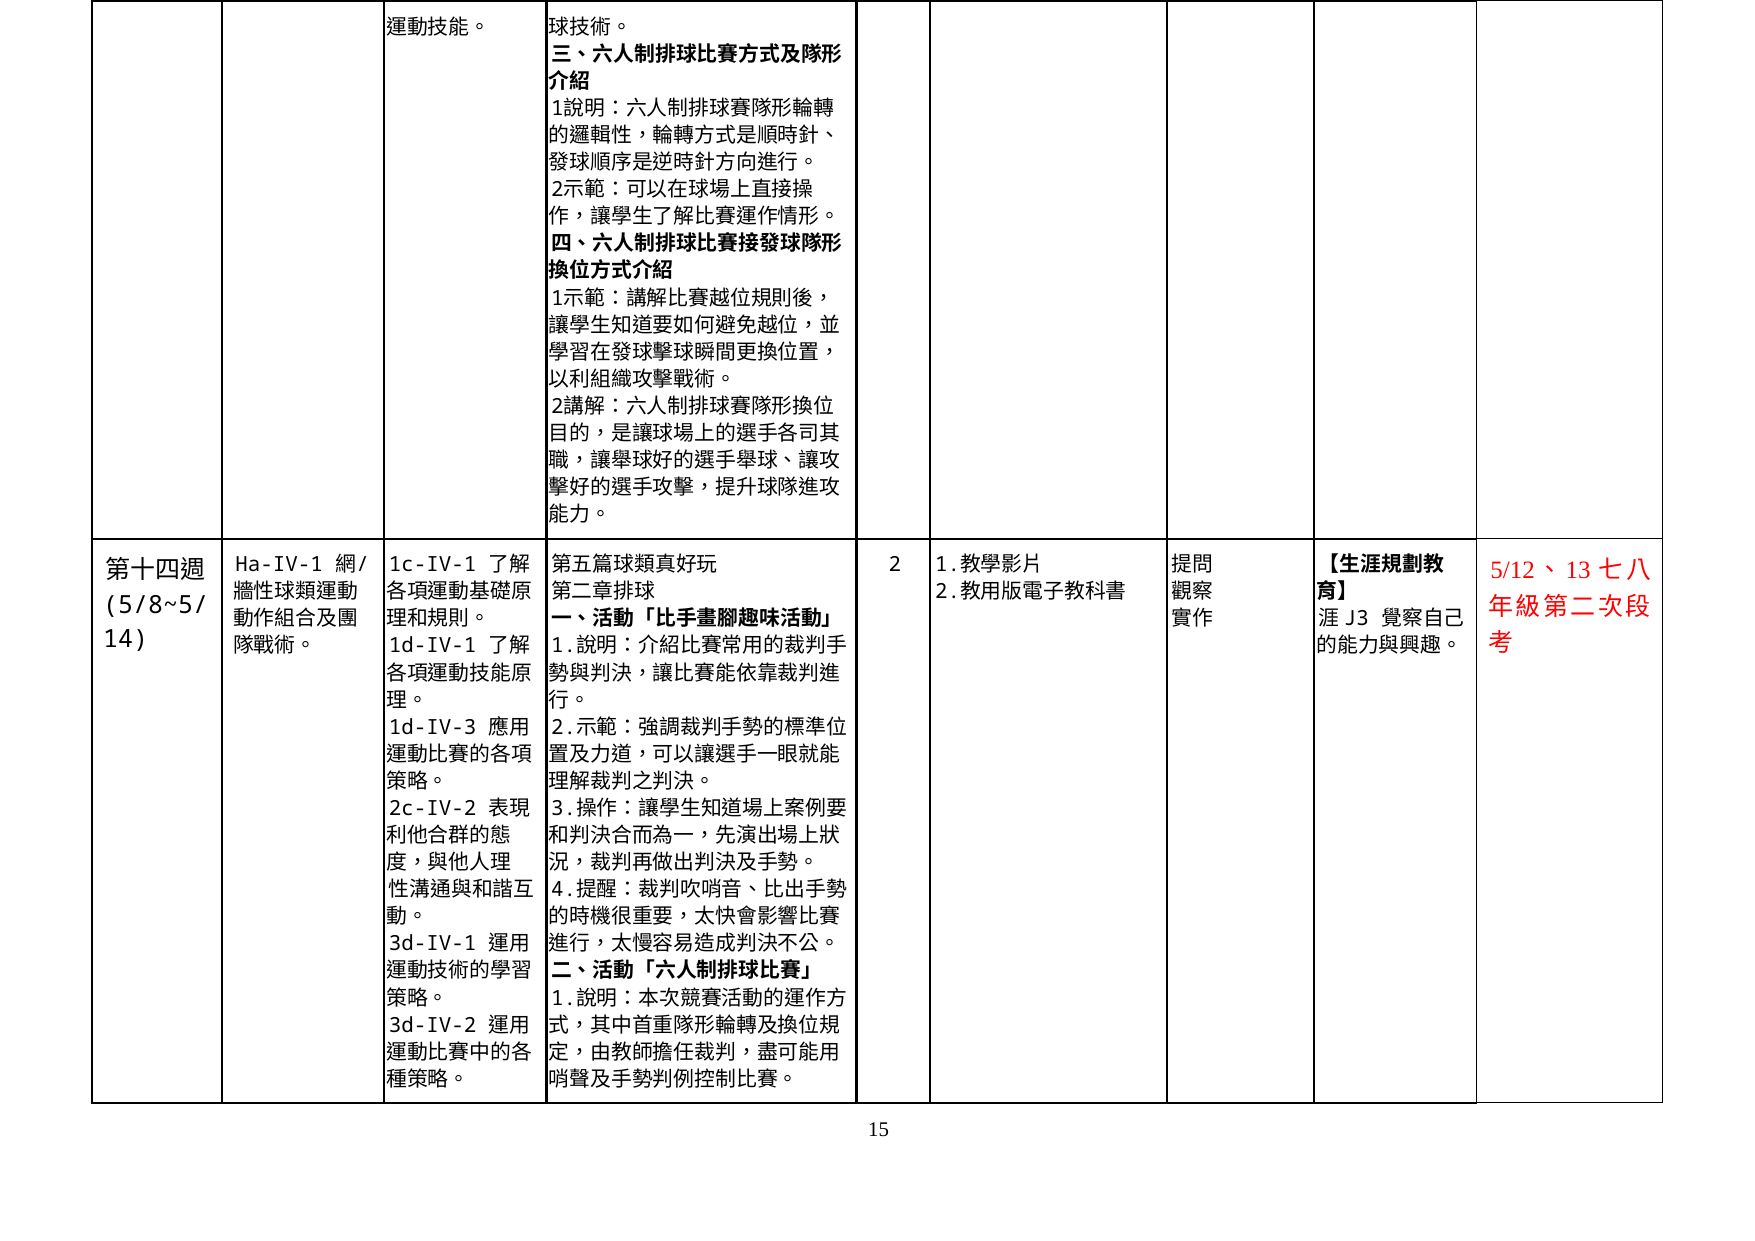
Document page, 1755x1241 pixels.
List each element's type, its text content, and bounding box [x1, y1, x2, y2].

table_cell 2 [858, 540, 929, 1102]
table_cell [93, 2, 221, 537]
table_cell [223, 2, 383, 537]
table_cell Ha-IV-1 網/牆性球類運動動作組合及團隊戰術。 [223, 540, 383, 1102]
table_cell 5/12、13七八年級第二次段考 [1477, 539, 1662, 1102]
table_cell [1315, 2, 1476, 537]
table_cell 第五篇球類真好玩 第二章排球 一、活動「比手畫腳趣味活動」 1.說明：介紹比賽常用的裁判手勢與判決，讓比賽能依靠裁判進行。 2.示範：強調裁判手勢的標準位置及力道，可以讓選手一眼就能理解裁判之判決。 3.操作：讓學生知道場上案例要和判決合而為一，先演出場上狀況，裁判再做出判決及手勢。 4.提醒：裁判吹哨音、比出手勢的時機很重要，太快會影響比賽進行，太慢容易造成判決不公。 二、活動「六人制排球比賽」 1.說明：本次競賽活動的運作方式，其中首重隊形輪轉及換位規定，由教師擔任裁判，盡可能用哨聲及手勢判例控制比賽。 [548, 540, 855, 1102]
table_cell 第十四週(5/8~5/14) [93, 540, 221, 1102]
table_cell [931, 2, 1166, 537]
table_cell [1477, 1, 1662, 537]
table_cell 運動技能。 [385, 2, 545, 537]
table_cell 【生涯規劃教育】 涯J3 覺察自己的能力與興趣。 [1315, 540, 1476, 1102]
table_cell 球技術。 三、六人制排球比賽方式及隊形介紹 1說明：六人制排球賽隊形輪轉的邏輯性，輪轉方式是順時針、發球順序是逆時針方向進行。 2示範：可以在球場上直接操作，讓學生了解比賽運作情形。 四、六人制排球比賽接發球隊形換位方式介紹 1示範：講解比賽越位規則後，讓學生知道要如何避免越位，並學習在發球擊球瞬間更換位置，以利組織攻擊戰術。 2講解：六人制排球賽隊形換位目的，是讓球場上的選手各司其職，讓舉球好的選手舉球、讓攻擊好的選手攻擊，提升球隊進攻能力。 [548, 2, 855, 537]
table_cell 提問 觀察 實作 [1168, 540, 1313, 1102]
table_cell 1c-IV-1 了解各項運動基礎原理和規則。 1d-IV-1 了解各項運動技能原理。 1d-IV-3 應用運動比賽的各項策略。 2c-IV-2 表現利他合群的態度，與他人理 性溝通與和諧互動。 3d-IV-1 運用運動技術的學習策略。 3d-IV-2 運用運動比賽中的各種策略。 [385, 540, 545, 1102]
table_cell 1.教學影片 2.教用版電子教科書 [931, 540, 1166, 1102]
table_cell [1168, 2, 1313, 537]
table_cell [858, 2, 929, 537]
